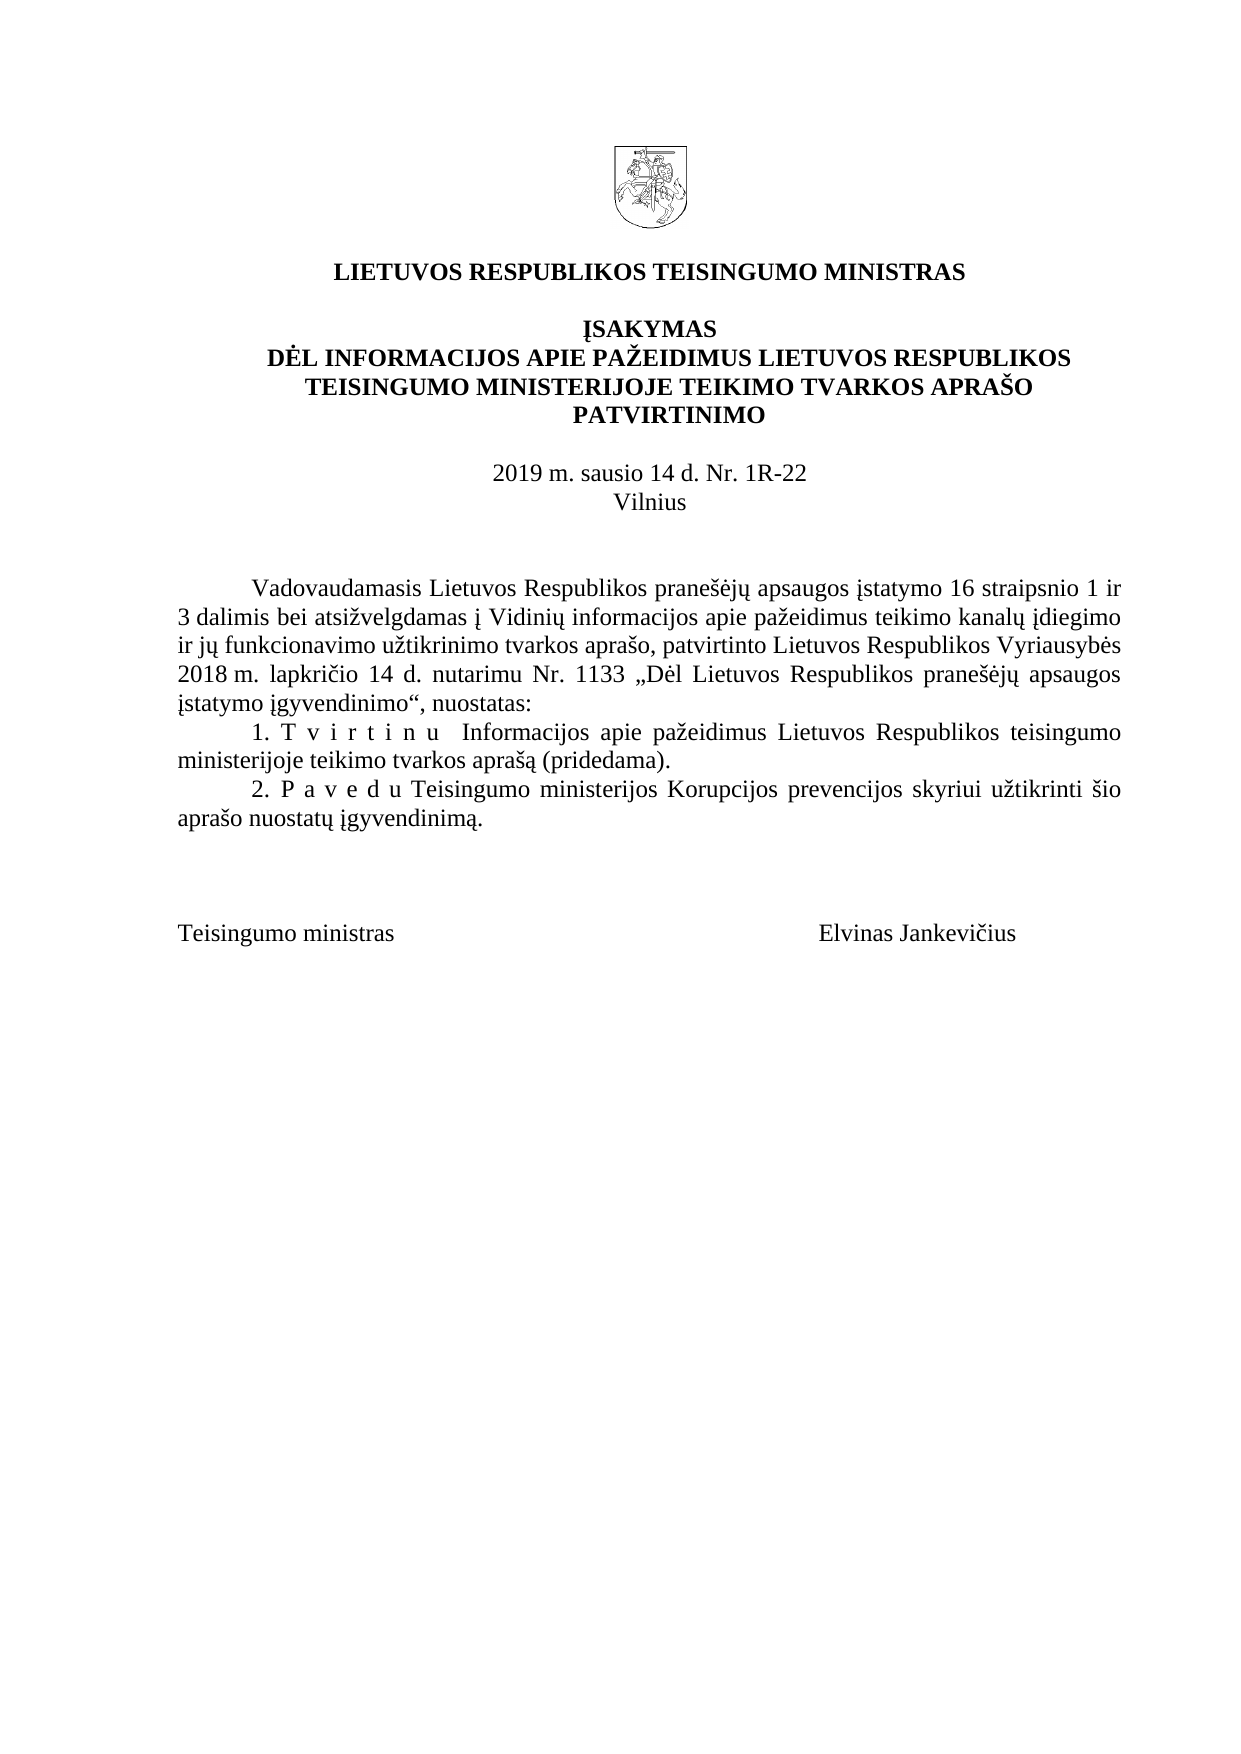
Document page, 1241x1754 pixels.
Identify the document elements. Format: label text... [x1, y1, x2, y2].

text Teisingumo ministras Elvinas Jankevičius [177, 918, 1122, 947]
text Vadovaudamasis Lietuvos Respublikos pranešėjų apsaugos įstatymo 16 straipsnio 1 ir 3 dalimis bei atsižvelgdamas į Vidinių informacijos apie pažeidimus teikimo kanalų įdiegimo ir jų funkcionavimo užtikrinimo tvarkos aprašo, patvirtinto Lietuvos Respublikos Vyriausybės 2018 m. lapkričio 14 d. nutarimu Nr. 1133 „Dėl Lietuvos Respublikos pranešėjų apsaugos įstatymo įgyvendinimo“, nuostatas: [177, 573, 1122, 717]
text LIETUVOS RESPUBLIKOS TEISINGUMO MINISTRAS [177, 257, 1122, 286]
text Vilnius [177, 487, 1122, 516]
text įsakymas [177, 314, 1122, 343]
text DĖL Informacijos APIE PAŽEIDIMUS Lietuvos Respublikos TEISINGUMO MINISTERIJOJE TEIKIMO TVARKOS Aprašo patvirtinimo [216, 343, 1122, 429]
text 2. P a v e d u Teisingumo ministerijos Korupcijos prevencijos skyriui užtikrinti šio aprašo nuostatų įgyvendinimą. [177, 774, 1122, 832]
text 1. T v i r t i n u Informacijos apie pažeidimus Lietuvos Respublikos teisingumo ministerijoje teikimo tvarkos aprašą (pridedama). [177, 717, 1122, 774]
text 2019 m. sausio 14 d. Nr. 1R-22 [177, 458, 1122, 487]
